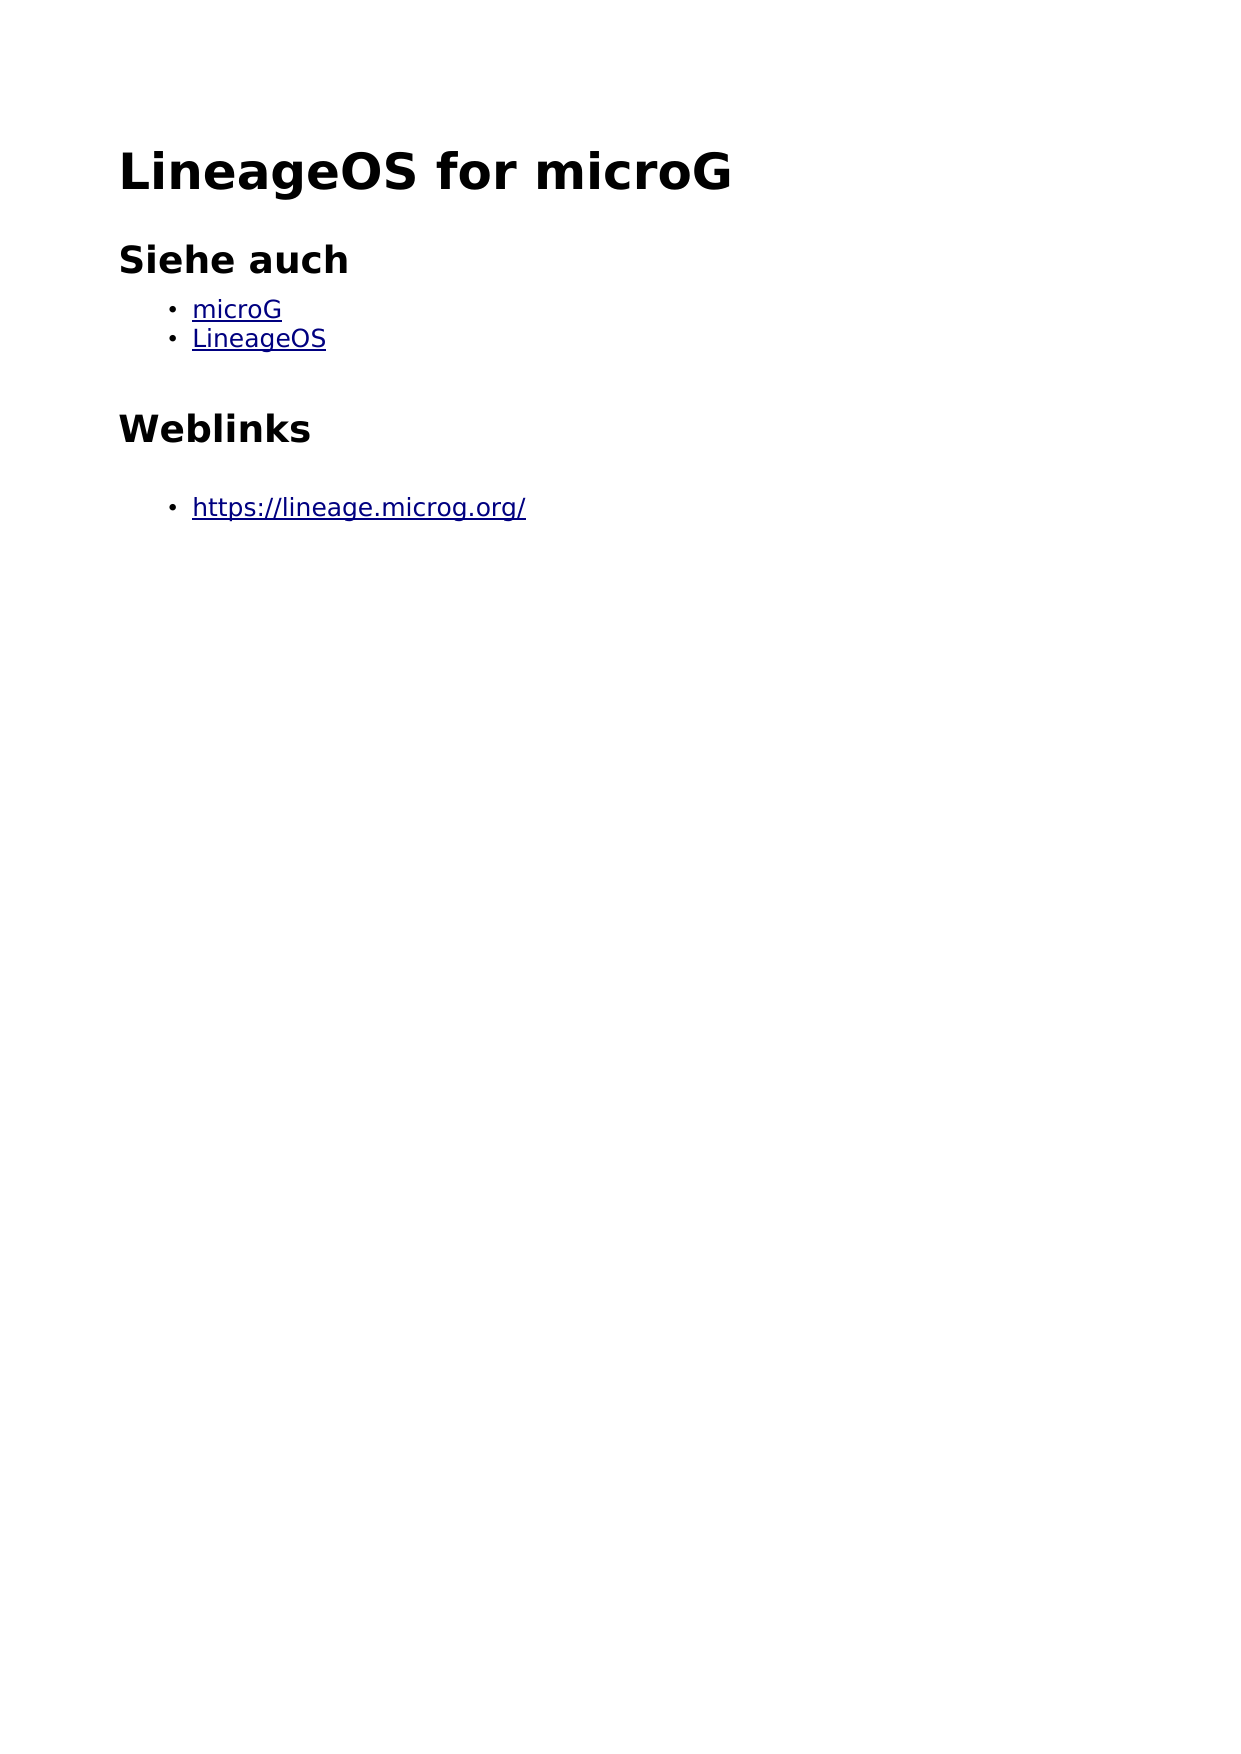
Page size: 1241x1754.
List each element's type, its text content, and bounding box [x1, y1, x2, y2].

list https://lineage.microg.org/ [177, 493, 1122, 523]
subtitle Weblinks [118, 408, 1122, 451]
subtitle Siehe auch [118, 239, 1122, 282]
subtitle LineageOS for microG [118, 143, 1122, 201]
list LineageOS [177, 324, 1122, 353]
list microG [177, 295, 1122, 324]
